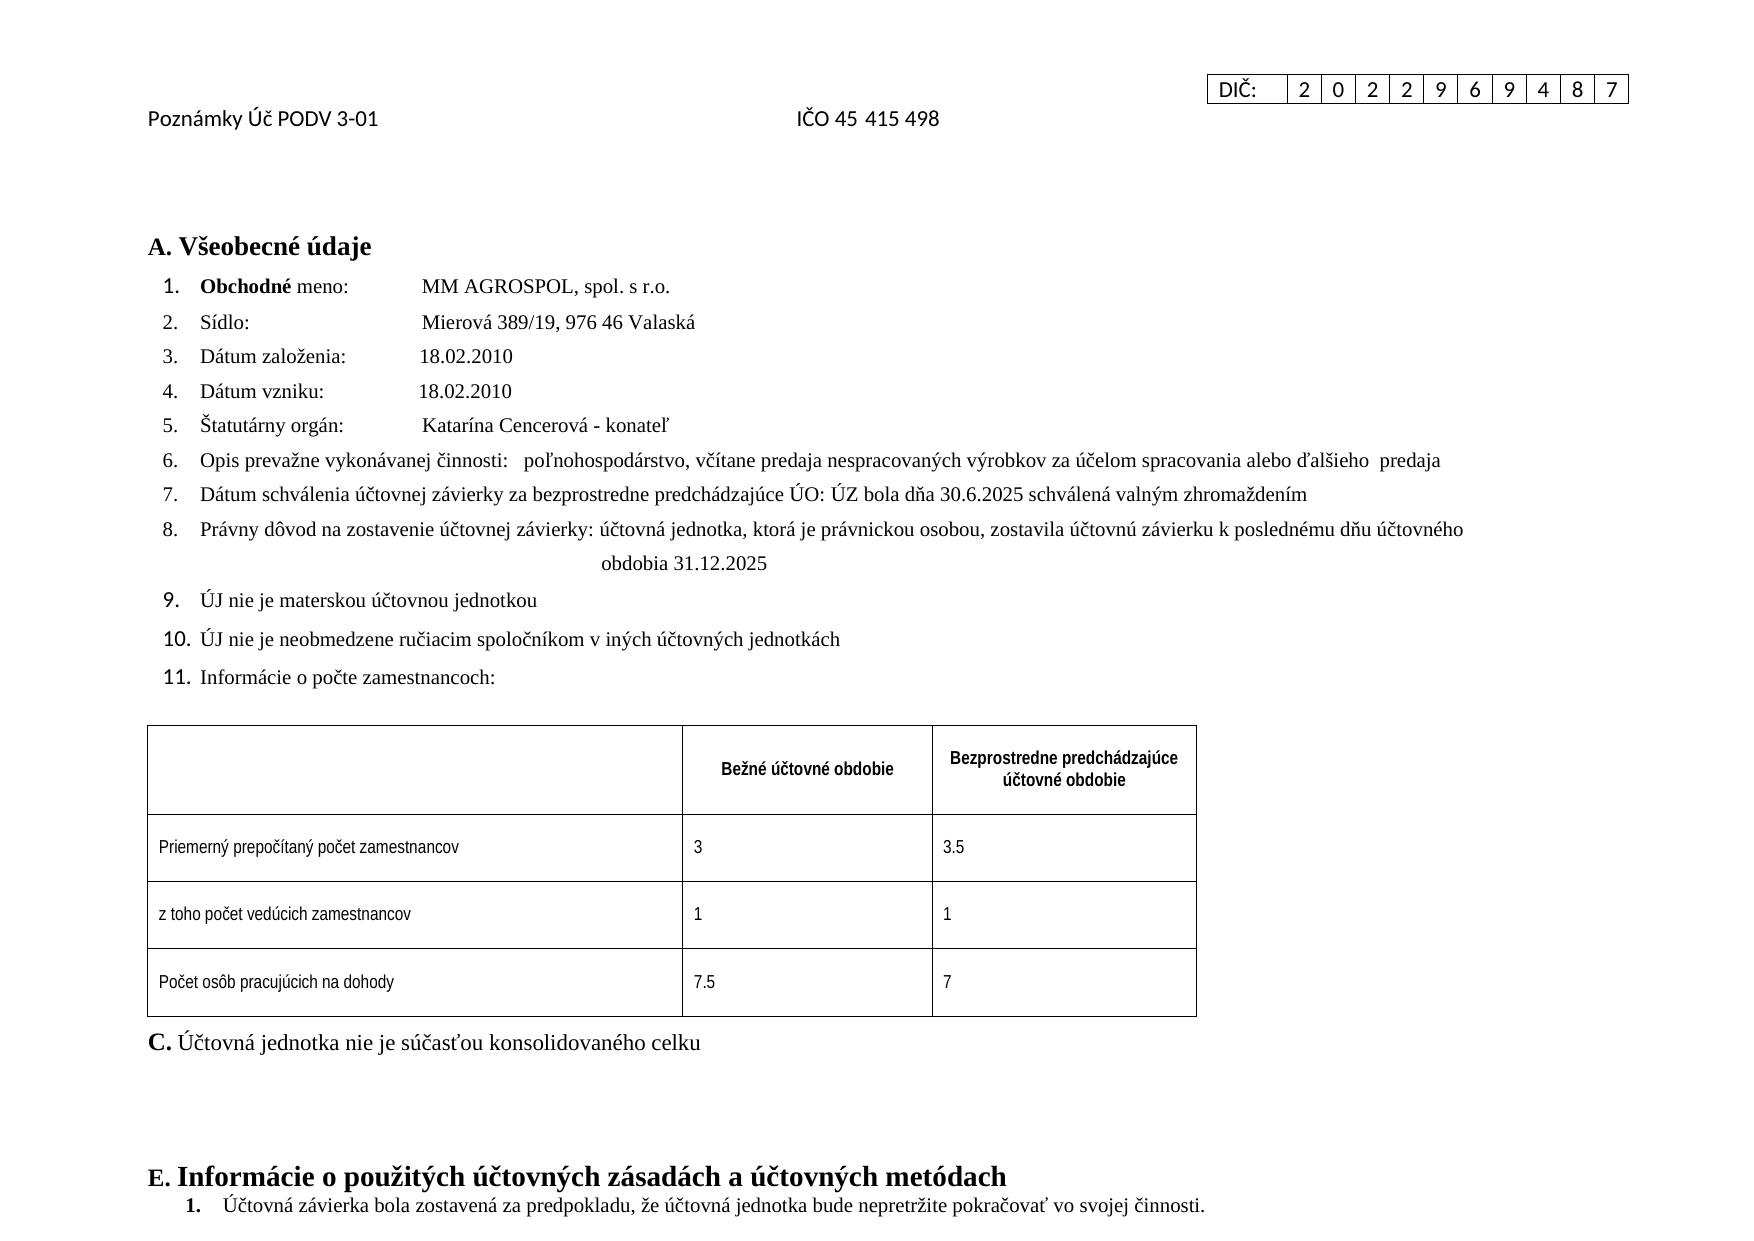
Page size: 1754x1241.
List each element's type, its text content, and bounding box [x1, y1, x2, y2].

table_cell z toho počet vedúcich zamestnancov [148, 882, 682, 948]
table_cell 1 [933, 882, 1196, 948]
list Opis prevažne vykonávanej činnosti: poľnohospodárstvo, včítane predaja nespracovaných výrobkov za účelom spracovania alebo ďalšieho predaja [162, 447, 1606, 472]
table_cell Počet osôb pracujúcich na dohody [148, 949, 682, 1016]
list Dátum vzniku: 18.02.2010 [162, 378, 1606, 403]
text C. Účtovná jednotka nie je súčasťou konsolidovaného celku [148, 1027, 1606, 1056]
list Informácie o počte zamestnancoch: [162, 662, 1606, 690]
table_header Bezprostredne predchádzajúce účtovné obdobie [933, 726, 1196, 814]
table_cell 7 [933, 949, 1196, 1016]
text E. Informácie o použitých účtovných zásadách a účtovných metódach [148, 1159, 1606, 1193]
list Dátum schválenia účtovnej závierky za bezprostredne predchádzajúce ÚO: ÚZ bola dňa 30.6.2025 schválená valným zhromaždením [162, 482, 1606, 506]
list Právny dôvod na zostavenie účtovnej závierky: účtovná jednotka, ktorá je právnickou osobou, zostavila účtovnú závierku k poslednému dňu účtovného [162, 516, 1606, 541]
table_header Bežné účtovné obdobie [683, 726, 932, 814]
table_cell 7,5 [683, 949, 932, 1016]
table_cell 3,5 [933, 815, 1196, 881]
table_cell Priemerný prepočítaný počet zamestnancov [148, 815, 682, 881]
table_cell 1 [683, 882, 932, 948]
list Účtovná závierka bola zostavená za predpokladu, že účtovná jednotka bude nepretržite pokračovať vo svojej činnosti. [185, 1193, 1606, 1217]
list obdobia 31.12.2025 [162, 551, 1606, 575]
text A. Všeobecné údaje [148, 229, 1606, 261]
table_cell 3 [683, 815, 932, 881]
list ÚJ nie je neobmedzene ručiacim spoločníkom v iných účtovných jednotkách [162, 624, 1606, 652]
table_header [148, 726, 682, 814]
list Obchodné meno: MM AGROSPOL, spol. s r.o. [162, 271, 1606, 299]
list ÚJ nie je materskou účtovnou jednotkou [162, 585, 1606, 613]
list Štatutárny orgán: Katarína Cencerová - konateľ [162, 413, 1606, 437]
list Dátum založenia: 18.02.2010 [162, 344, 1606, 368]
list Sídlo: Mierová 389/19, 976 46 Valaská [162, 309, 1606, 334]
